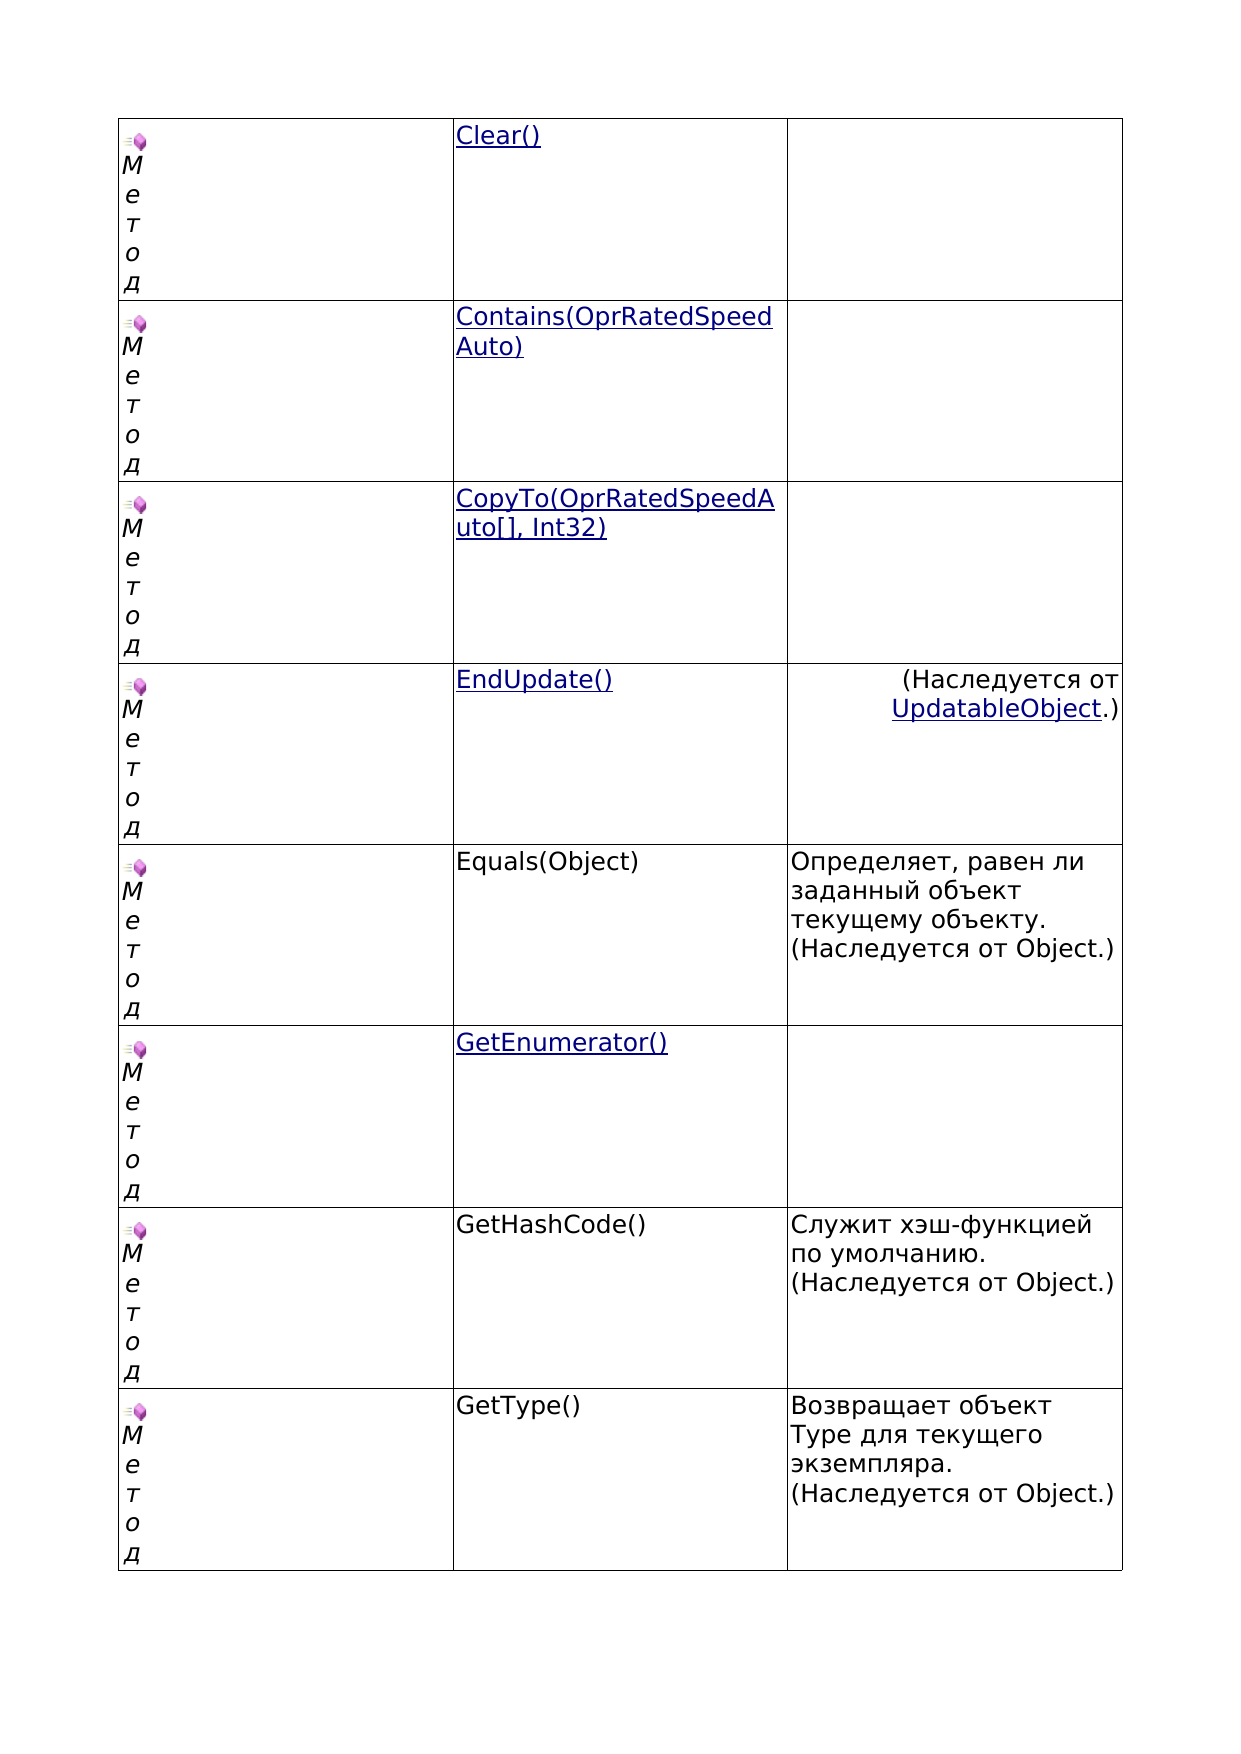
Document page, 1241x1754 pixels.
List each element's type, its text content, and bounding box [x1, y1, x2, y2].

picture [121, 496, 147, 514]
table_cell [119, 119, 453, 299]
table_cell [119, 1389, 453, 1570]
table_cell [119, 845, 453, 1025]
picture [121, 315, 147, 333]
table_cell Clear() [454, 119, 787, 299]
table_cell Служит хэш-функцией по умолчанию. (Наследуется от Object.) [788, 1208, 1122, 1388]
table_cell GetEnumerator() [454, 1026, 787, 1207]
table_cell EndUpdate() [454, 664, 787, 844]
table_cell (Наследуется от UpdatableObject.) [788, 664, 1122, 844]
picture [121, 133, 147, 151]
table_cell [119, 301, 453, 481]
table_cell [788, 1026, 1122, 1207]
picture [121, 859, 147, 877]
table_cell GetType() [454, 1389, 787, 1570]
table_cell [788, 482, 1122, 662]
table_cell [119, 1026, 453, 1207]
table_cell Определяет, равен ли заданный объект текущему объекту. (Наследуется от Object.) [788, 845, 1122, 1025]
picture [121, 1041, 147, 1059]
table_cell [119, 1208, 453, 1388]
table_cell Equals(Object) [454, 845, 787, 1025]
table_cell CopyTo(OprRatedSpeedAuto[], Int32) [454, 482, 787, 662]
table_cell GetHashCode() [454, 1208, 787, 1388]
table_cell Возвращает объект Type для текущего экземпляра. (Наследуется от Object.) [788, 1389, 1122, 1570]
picture [121, 1222, 147, 1240]
table_cell [119, 482, 453, 662]
table_cell [788, 301, 1122, 481]
picture [121, 678, 147, 696]
table_cell [119, 664, 453, 844]
picture [121, 1403, 147, 1421]
table_cell Contains(OprRatedSpeedAuto) [454, 301, 787, 481]
table_cell [788, 119, 1122, 299]
